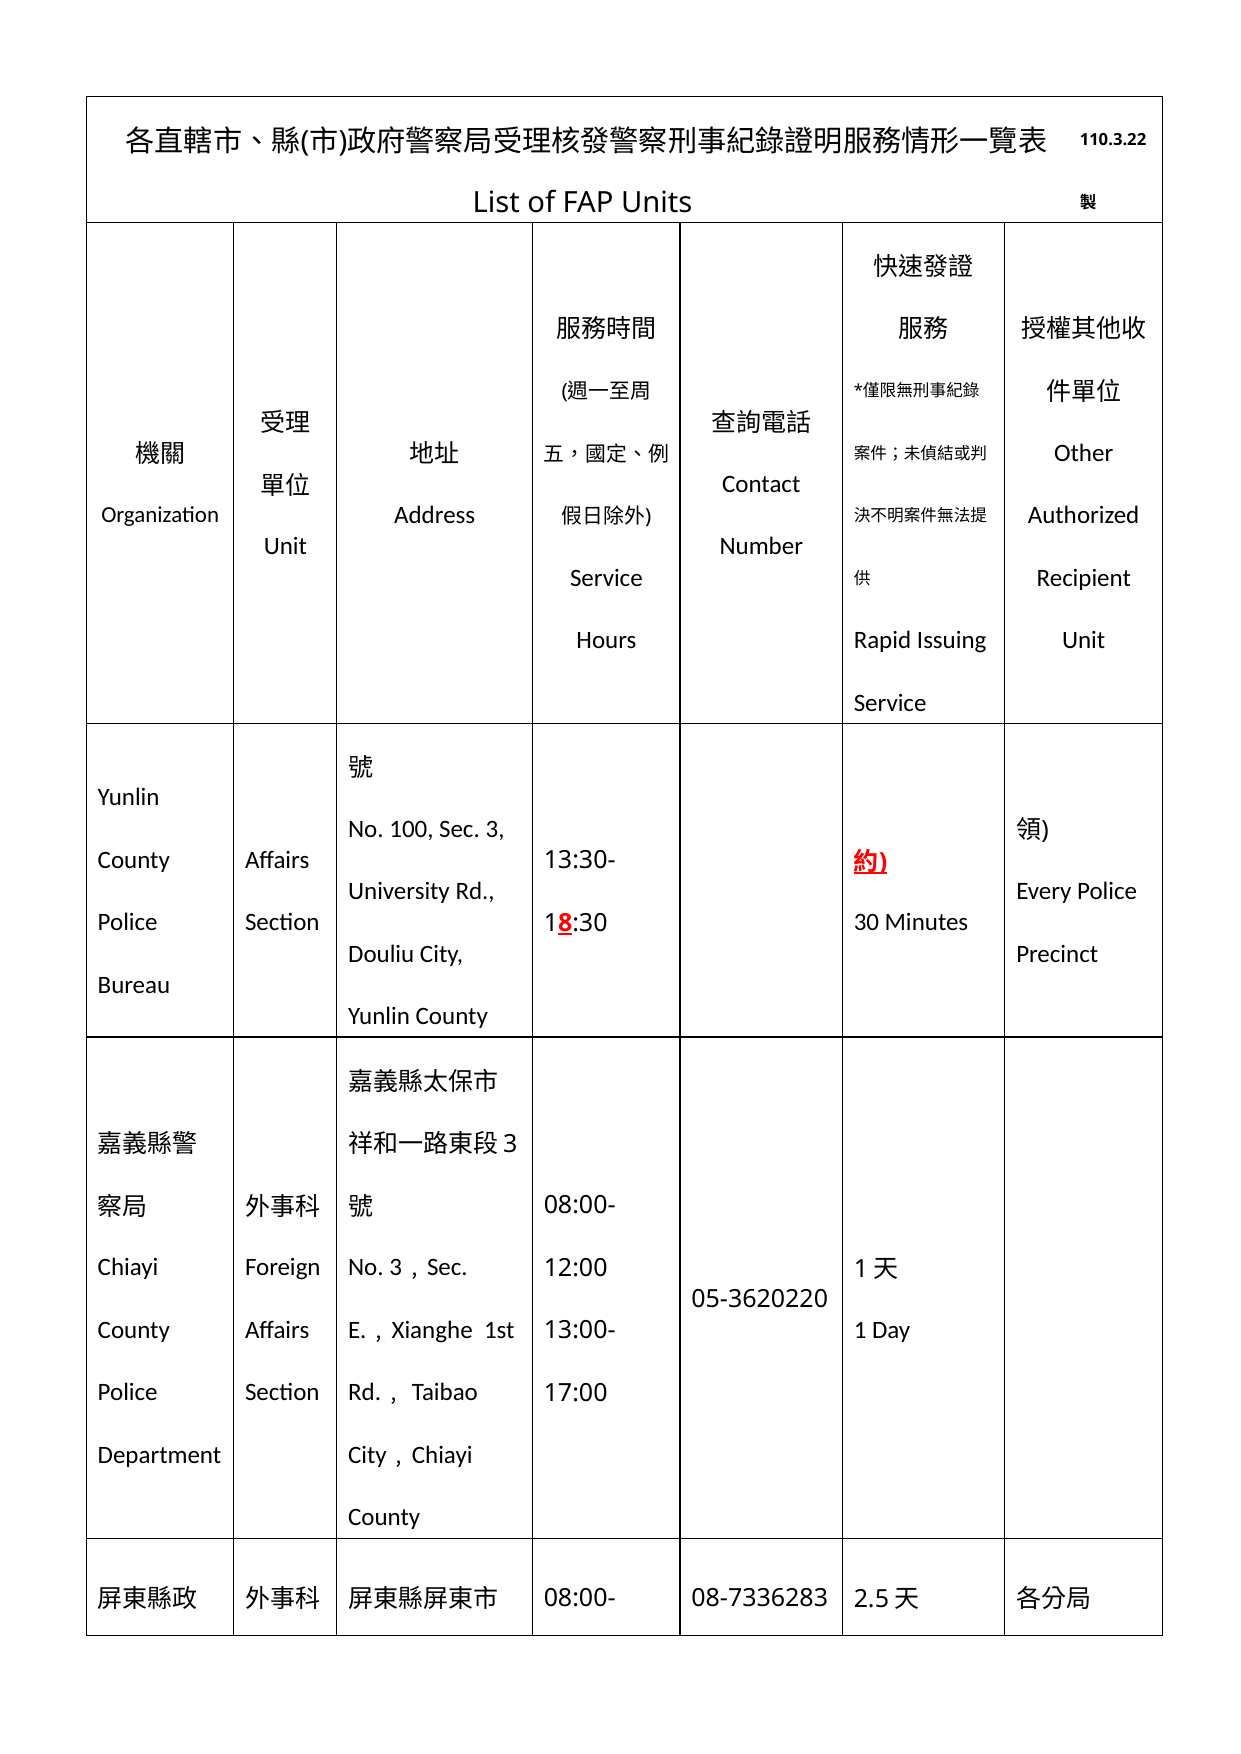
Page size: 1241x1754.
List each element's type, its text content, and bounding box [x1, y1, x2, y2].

table_cell [681, 724, 842, 1036]
table_cell 嘉義縣太保市祥和一路東段3號 No. 3﹐Sec. E.﹐Xianghe 1st Rd.﹐ Taibao City﹐Chiayi County [337, 1038, 532, 1537]
table_cell 約) 30 Minutes [843, 724, 1004, 1036]
table_cell [1005, 1038, 1162, 1537]
table_header 各直轄市、縣(市)政府警察局受理核發警察刑事紀錄證明服務情形一覽表 List of FAP Units [87, 97, 1078, 222]
table_cell Affairs Section [234, 724, 336, 1036]
table_cell 08:00-12:00 13:00-17:00 [533, 1038, 679, 1537]
table_cell 2.5天 [843, 1539, 1004, 1635]
table_cell 地址 Address [337, 223, 532, 723]
table_cell 外事科 Foreign Affairs Section [234, 1038, 336, 1537]
table_cell 嘉義縣警察局 Chiayi County Police Department [87, 1038, 233, 1537]
table_cell 屏東縣屏東市 [337, 1539, 532, 1635]
table_cell 號 No. 100, Sec. 3, University Rd., Douliu City, Yunlin County [337, 724, 532, 1036]
table_cell 授權其他收件單位 Other Authorized Recipient Unit [1005, 223, 1162, 723]
table_cell 服務時間 (週一至周五，國定、例假日除外) Service Hours [533, 223, 679, 723]
table_cell 受理 單位 Unit [234, 223, 336, 723]
table_cell Yunlin County Police Bureau [87, 724, 233, 1036]
table_cell 外事科 [234, 1539, 336, 1635]
table_cell 各分局 [1005, 1539, 1162, 1635]
table_header 110.3.22製 [1079, 97, 1162, 222]
table_cell 快速發證 服務 *僅限無刑事紀錄案件；未偵結或判決不明案件無法提供 Rapid Issuing Service [843, 223, 1004, 723]
table_cell 13:30-18:30 [533, 724, 679, 1036]
table_cell 1天 1 Day [843, 1038, 1004, 1537]
table_cell 08-7336283 [681, 1539, 842, 1635]
table_cell 機關 Organization [87, 223, 233, 723]
table_cell 屏東縣政 [87, 1539, 233, 1635]
table_cell 查詢電話 Contact Number [681, 223, 842, 723]
table_cell 08:00- [533, 1539, 679, 1635]
table_cell 領) Every Police Precinct [1005, 724, 1162, 1036]
table_cell 05-3620220 [681, 1038, 842, 1537]
